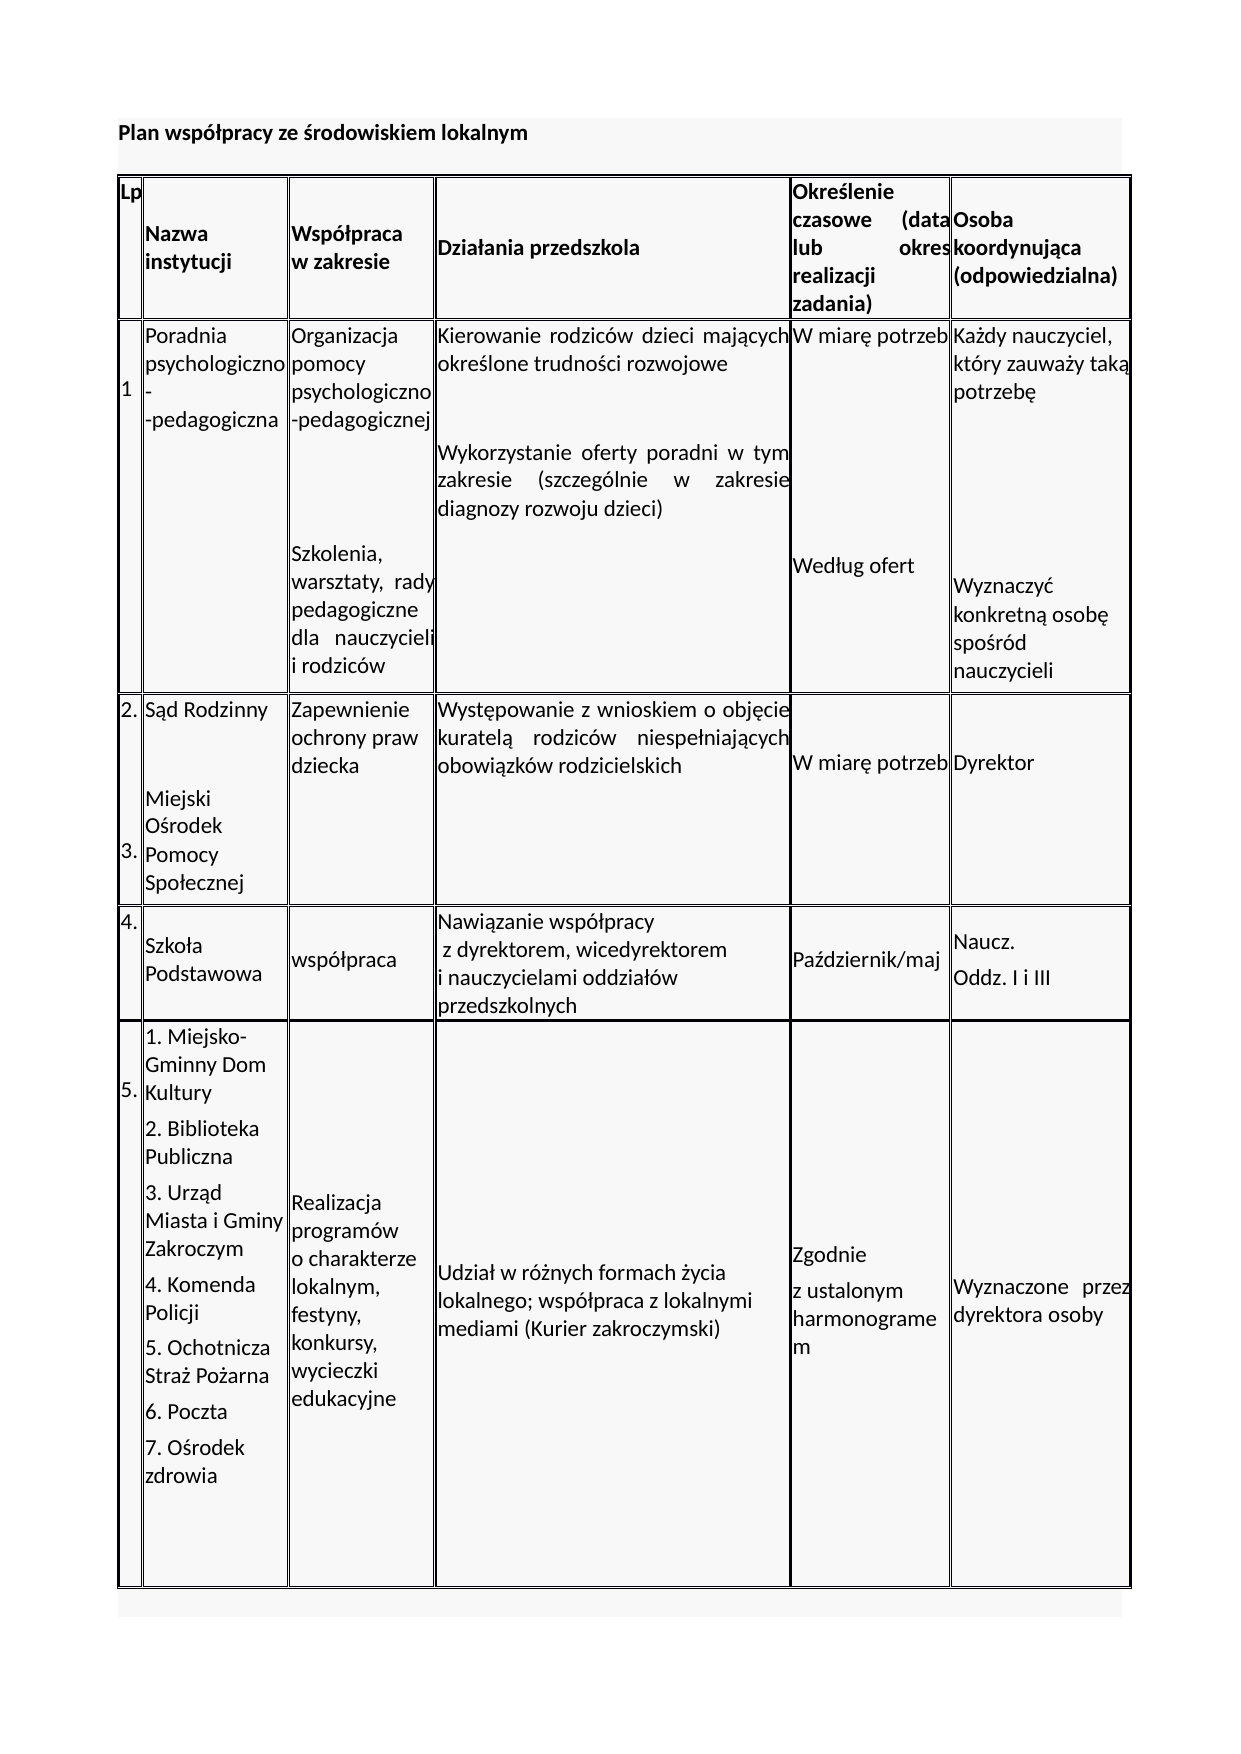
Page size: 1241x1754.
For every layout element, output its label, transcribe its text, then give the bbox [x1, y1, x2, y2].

table_cell Każdy nauczyciel, który zauważy taką potrzebę Wyznaczyć konkretną osobę spośród nauczycieli [952, 321, 1129, 692]
table_cell Październik/maj [792, 907, 949, 1019]
table_cell Dyrektor [952, 695, 1129, 903]
table_header Określenie czasowe (data lub okres realizacji zadania) [792, 178, 949, 317]
table_cell Szkoła Podstawowa [144, 907, 287, 1019]
table_cell 4. [120, 907, 141, 1019]
table_cell 1 [120, 321, 141, 692]
table_cell W miarę potrzeb Według ofert [792, 321, 949, 692]
table_cell 1. Miejsko-Gminny Dom Kultury 2. Biblioteka Publiczna 3. Urząd Miasta i Gminy Zakroczym 4. Komenda Policji 5. Ochotnicza Straż Pożarna 6. Poczta 7. Ośrodek zdrowia [144, 1022, 287, 1586]
text Plan współpracy ze środowiskiem lokalnym [118, 118, 1122, 146]
table_cell Naucz. Oddz. I i III [952, 907, 1129, 1019]
table_cell Realizacja programów o charakterze lokalnym, festyny, konkursy, wycieczki edukacyjne [290, 1022, 433, 1586]
table_cell Kierowanie rodziców dzieci mających określone trudności rozwojowe Wykorzystanie oferty poradni w tym zakresie (szczególnie w zakresie diagnozy rozwoju dzieci) [437, 321, 789, 692]
table_cell Udział w różnych formach życia lokalnego; współpraca z lokalnymi mediami (Kurier zakroczymski) [437, 1022, 789, 1586]
table_header Lp [120, 178, 141, 317]
table_header Działania przedszkola [437, 178, 789, 317]
table_cell Występowanie z wnioskiem o objęcie kuratelą rodziców niespełniających obowiązków rodzicielskich [437, 695, 789, 903]
table_cell Zapewnienie ochrony praw dziecka [290, 695, 433, 903]
table_cell współpraca [290, 907, 433, 1019]
table_cell W miarę potrzeb [792, 695, 949, 903]
table_cell Nawiązanie współpracy z dyrektorem, wicedyrektorem i nauczycielami oddziałów przedszkolnych [437, 907, 789, 1019]
table_cell Wyznaczone przez dyrektora osoby [952, 1022, 1129, 1586]
table_cell Poradnia psychologiczno- -pedagogiczna [144, 321, 287, 692]
table_header Nazwa instytucji [144, 178, 287, 317]
table_cell Zgodnie z ustalonym harmonogramem [792, 1022, 949, 1586]
table_header Osoba koordynująca (odpowiedzialna) [952, 178, 1129, 317]
table_cell Organizacja pomocy psychologiczno-pedagogicznej Szkolenia, warsztaty, rady pedagogiczne dla nauczycieli i rodziców [290, 321, 433, 692]
table_header Współpraca w zakresie [290, 178, 433, 317]
table_cell 5. [120, 1022, 141, 1586]
table_cell Sąd Rodzinny Miejski Ośrodek Pomocy Społecznej [144, 695, 287, 903]
table_cell 2. 3. [120, 695, 141, 903]
